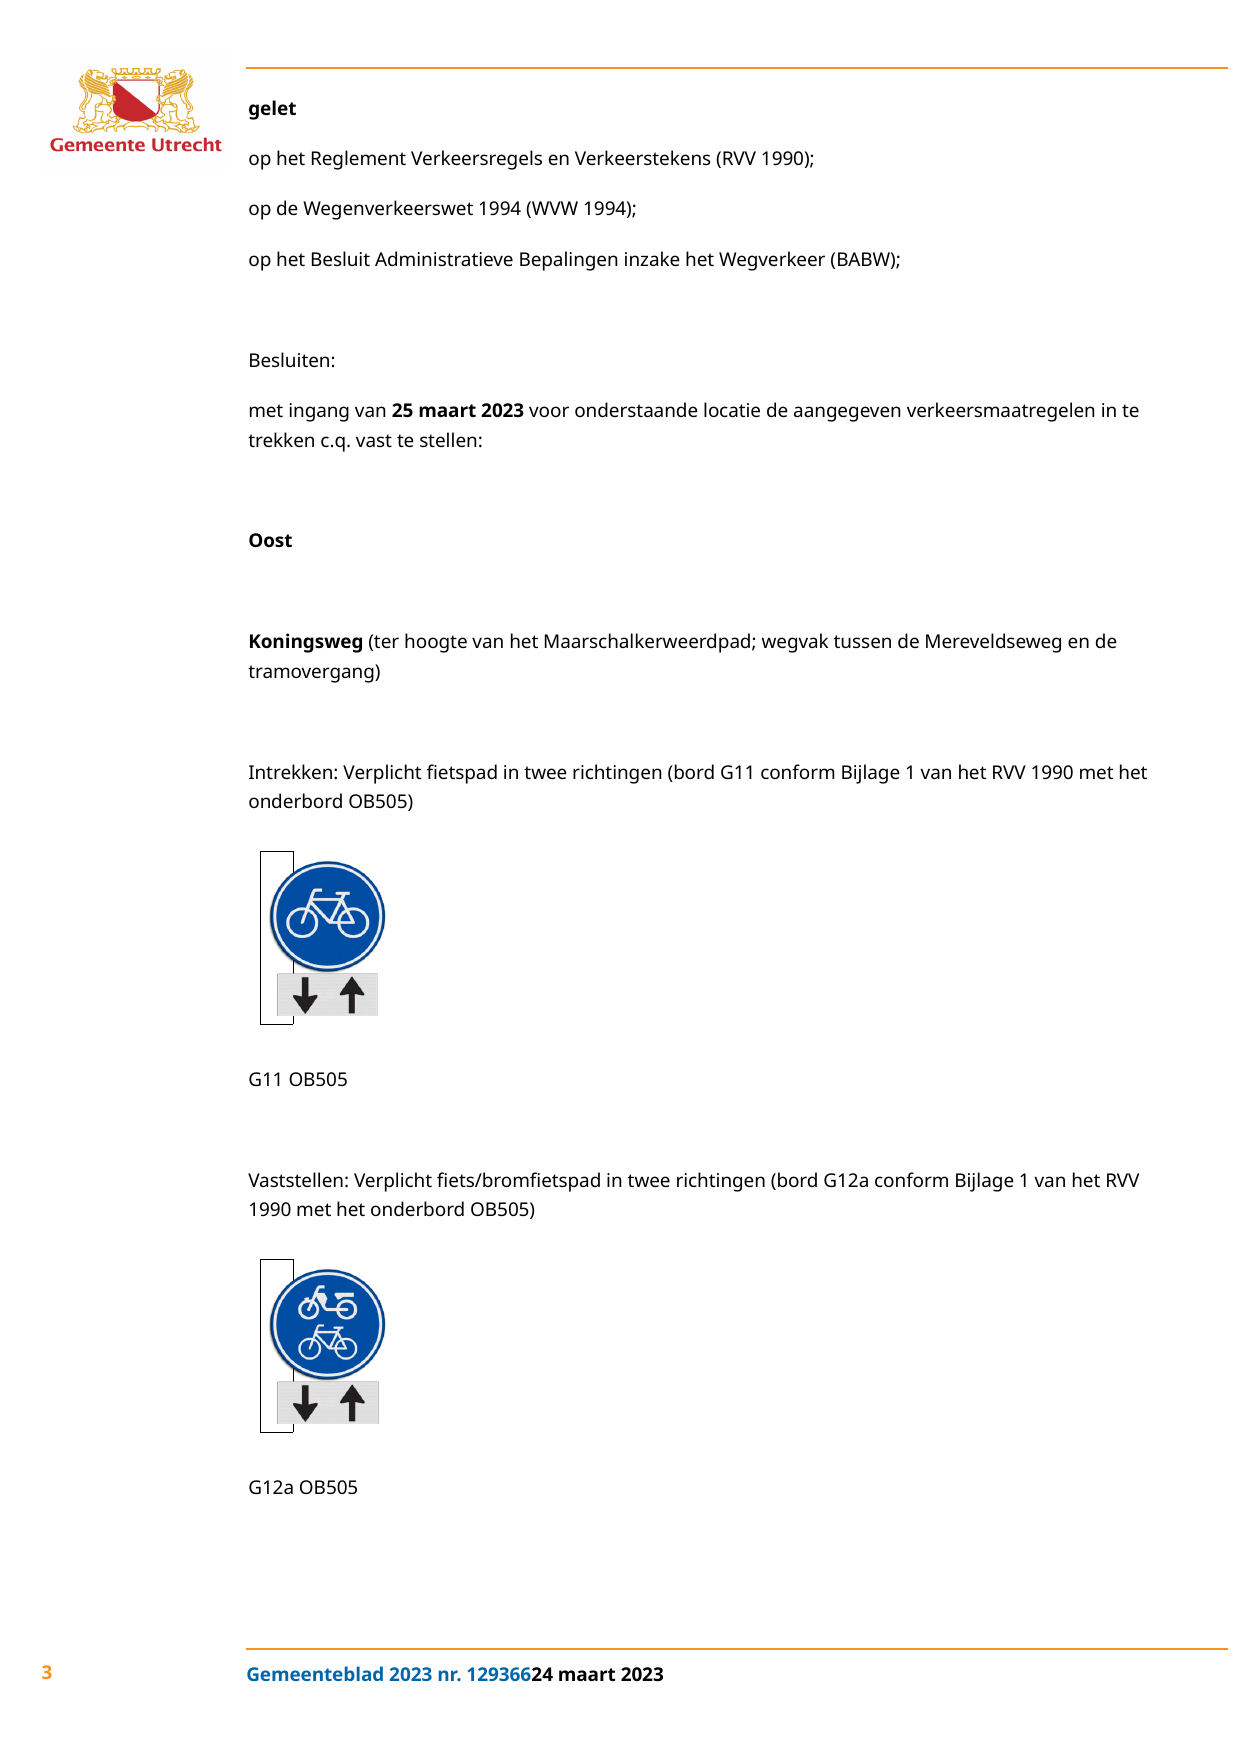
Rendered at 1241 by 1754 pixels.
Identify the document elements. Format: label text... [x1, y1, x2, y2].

picture [41, 47, 231, 172]
text op het Besluit Administratieve Bepalingen inzake het Wegverkeer (BABW); [248, 246, 1152, 272]
text Intrekken: Verplicht fietspad in twee richtingen (bord G11 conform Bijlage 1 van het RVV 1990 met het onderbord OB505) [248, 759, 1152, 814]
text op de Wegenverkeerswet 1994 (WVW 1994); [248, 196, 1152, 221]
text Besluiten: [248, 347, 1152, 373]
picture [268, 859, 387, 1016]
text gelet [248, 95, 1152, 121]
text G11 OB505 [248, 1066, 1152, 1092]
text met ingang van 25 maart 2023 voor onderstaande locatie de aangegeven verkeersmaatregelen in te trekken c.q. vast te stellen: [248, 397, 1152, 453]
text Koningsweg (ter hoogte van het Maarschalkerweerdpad; wegvak tussen de Mereveldseweg en de tramovergang) [248, 628, 1152, 684]
text Vaststellen: Verplicht fiets/bromfietspad in twee richtingen (bord G12a conform Bijlage 1 van het RVV 1990 met het onderbord OB505) [248, 1167, 1152, 1222]
text Oost [248, 528, 1152, 553]
text G12a OB505 [248, 1474, 1152, 1500]
picture [268, 1267, 387, 1424]
text op het Reglement Verkeersregels en Verkeerstekens (RVV 1990); [248, 145, 1152, 171]
